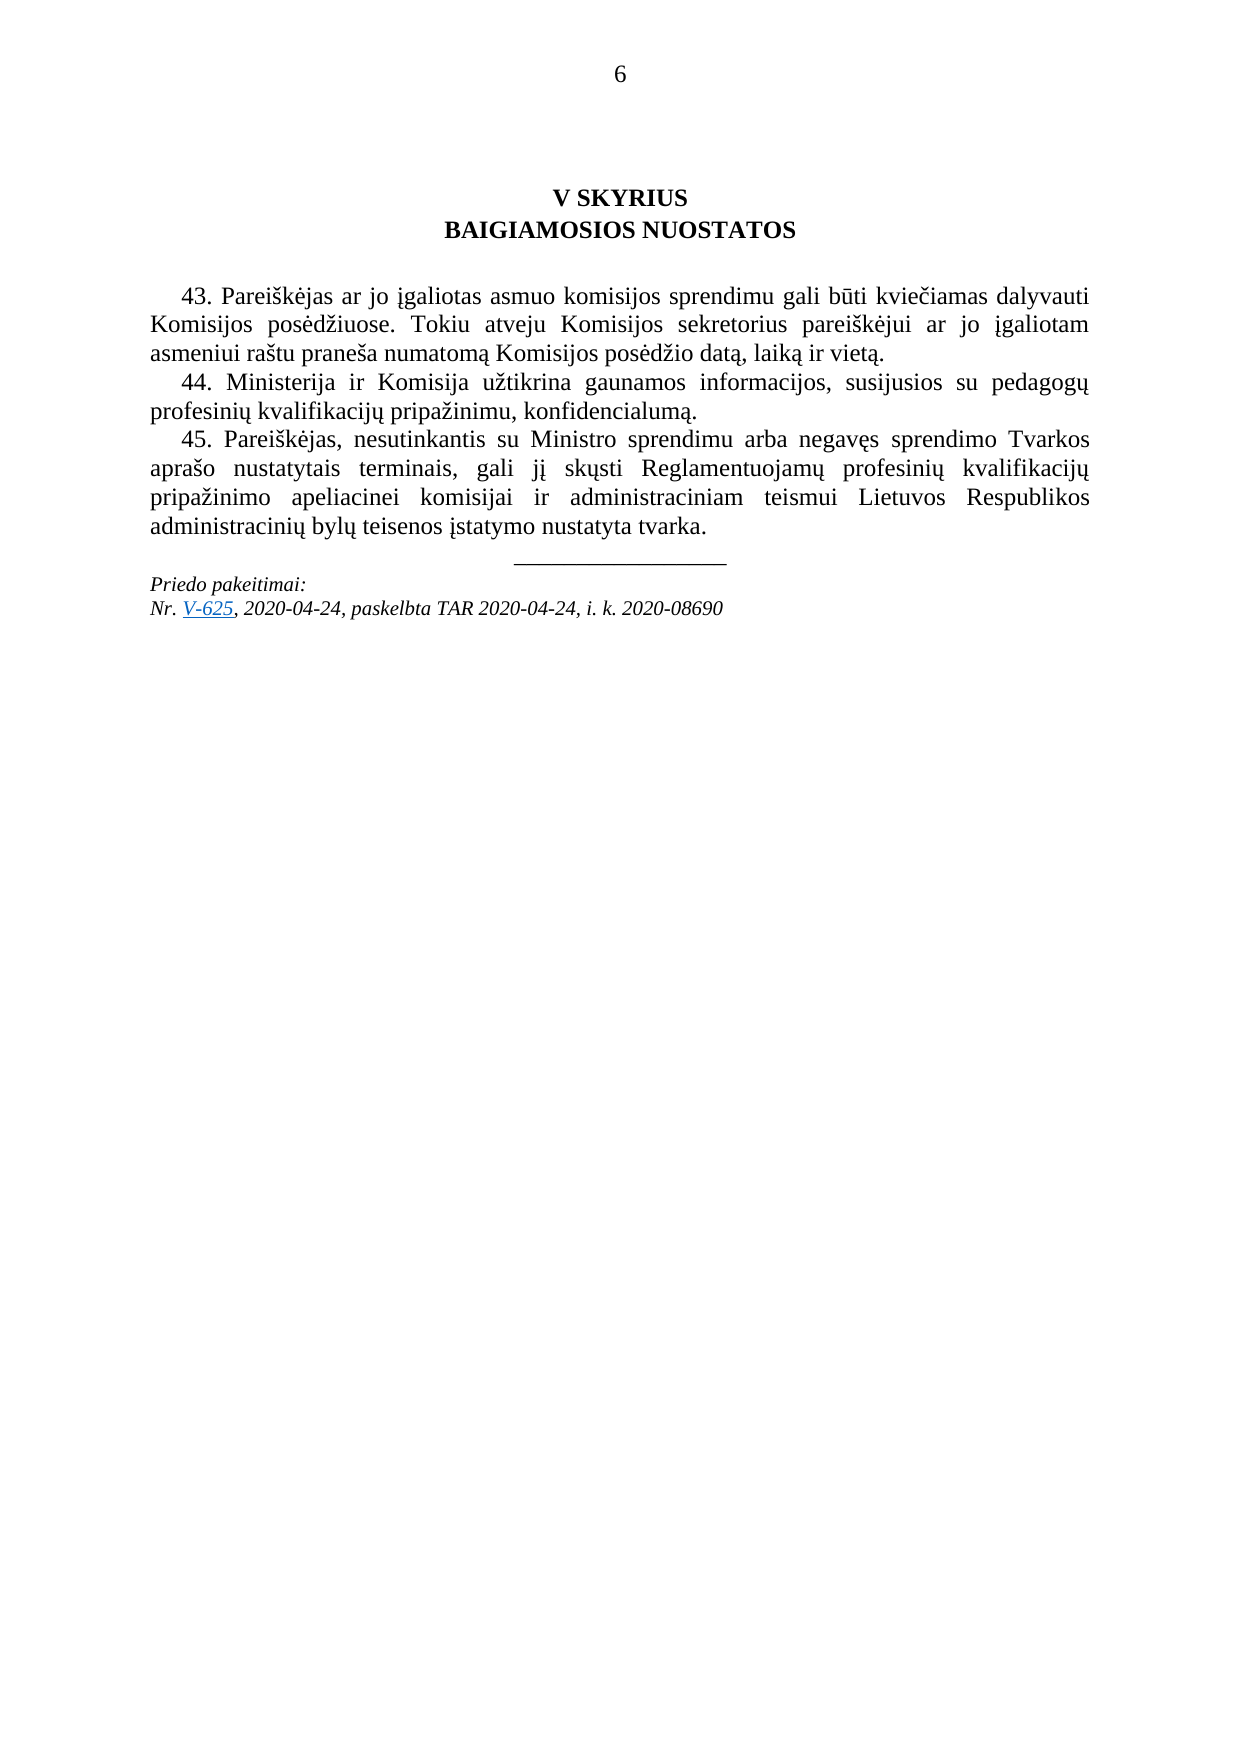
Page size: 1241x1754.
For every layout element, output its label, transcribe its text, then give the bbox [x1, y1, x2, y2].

text Nr. V-625, 2020-04-24, paskelbta TAR 2020-04-24, i. k. 2020-08690 [150, 596, 1090, 620]
text 45. Pareiškėjas, nesutinkantis su Ministro sprendimu arba negavęs sprendimo Tvarkos aprašo nustatytais terminais, gali jį skųsti Reglamentuojamų profesinių kvalifikacijų pripažinimo apeliacinei komisijai ir administraciniam teismui Lietuvos Respublikos administracinių bylų teisenos įstatymo nustatyta tvarka. [150, 424, 1090, 539]
text Priedo pakeitimai: [150, 572, 1090, 596]
text V SKYRIUS [150, 183, 1090, 211]
text 43. Pareiškėjas ar jo įgaliotas asmuo komisijos sprendimu gali būti kviečiamas dalyvauti Komisijos posėdžiuose. Tokiu atveju Komisijos sekretorius pareiškėjui ar jo įgaliotam asmeniui raštu praneša numatomą Komisijos posėdžio datą, laiką ir vietą. [150, 281, 1090, 367]
text 44. Ministerija ir Komisija užtikrina gaunamos informacijos, susijusios su pedagogų profesinių kvalifikacijų pripažinimu, konfidencialumą. [150, 367, 1090, 424]
text BAIGIAMOSIOS NUOSTATOS [150, 215, 1090, 244]
text _________________ [150, 539, 1090, 568]
